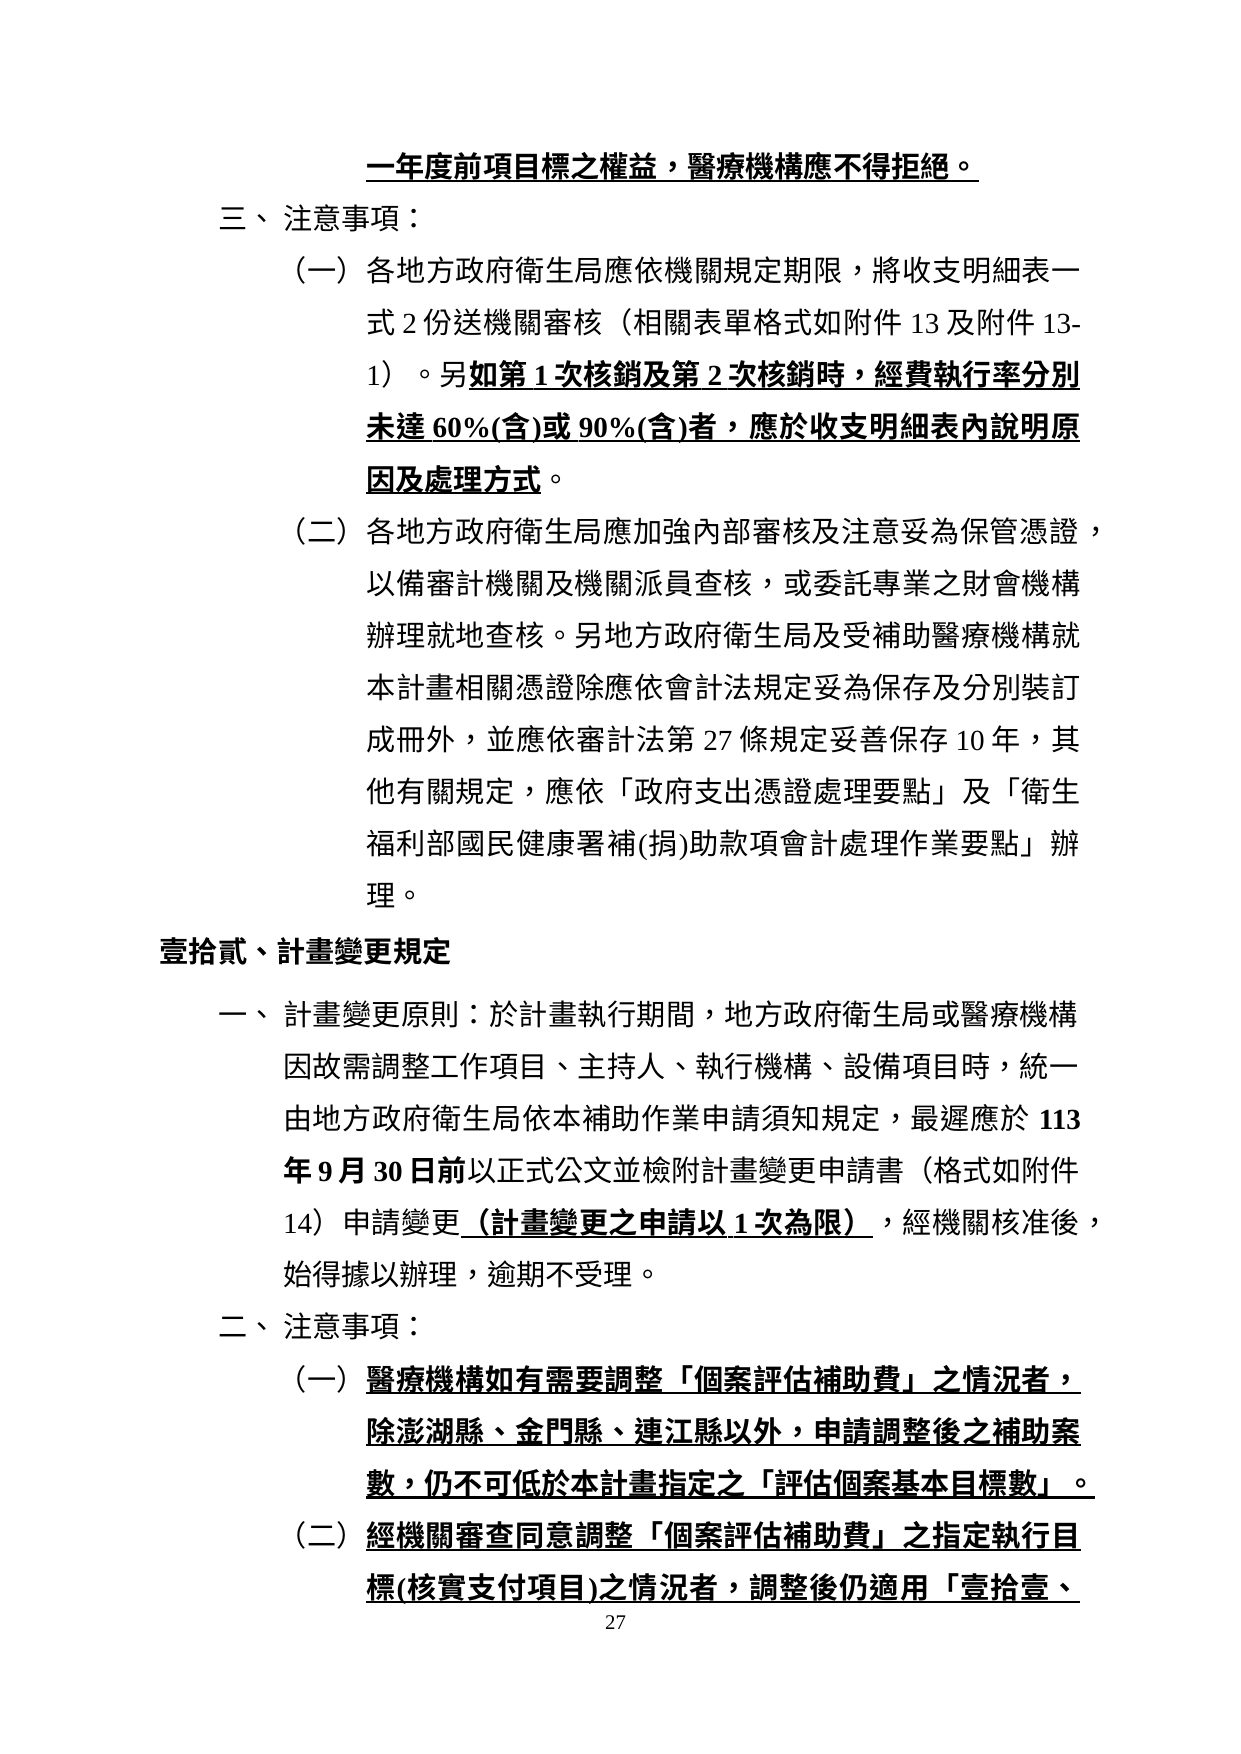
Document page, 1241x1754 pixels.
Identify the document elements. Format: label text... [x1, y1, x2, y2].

list 經機關審查同意調整「個案評估補助費」之指定執行目標(核實支付項目)之情況者，調整後仍適用「壹拾壹、 [278, 1504, 1081, 1609]
list 計畫變更原則：於計畫執行期間，地方政府衛生局或醫療機構因故需調整工作項目、主持人、執行機構、設備項目時，統一由地方政府衛生局依本補助作業申請須知規定，最遲應於113年9月30日前以正式公文並檢附計畫變更申請書（格式如附件14）申請變更（計畫變更之申請以1次為限），經機關核准後，始得據以辦理，逾期不受理。 [218, 984, 1081, 1296]
subtitle 壹拾貳、計畫變更規定 [159, 929, 1081, 971]
list 注意事項： [218, 188, 1081, 240]
list 各地方政府衛生局應加強內部審核及注意妥為保管憑證，以備審計機關及機關派員查核，或委託專業之財會機構辦理就地查核。另地方政府衛生局及受補助醫療機構就本計畫相關憑證除應依會計法規定妥為保存及分別裝訂成冊外，並應依審計法第27條規定妥善保存10年，其他有關規定，應依「政府支出憑證處理要點」及「衛生福利部國民健康署補(捐)助款項會計處理作業要點」辦理。 [278, 500, 1081, 917]
list 注意事項： [218, 1296, 1081, 1348]
list 醫療機構如有需要調整「個案評估補助費」之情況者，除澎湖縣、金門縣、連江縣以外，申請調整後之補助案數，仍不可低於本計畫指定之「評估個案基本目標數」。 [278, 1348, 1081, 1504]
list 一年度前項目標之權益，醫療機構應不得拒絕。 [278, 136, 1081, 188]
list 各地方政府衛生局應依機關規定期限，將收支明細表一式2份送機關審核（相關表單格式如附件13及附件13-1）。另如第1次核銷及第2次核銷時，經費執行率分別未達60%(含)或90%(含)者，應於收支明細表內說明原因及處理方式。 [278, 240, 1081, 500]
